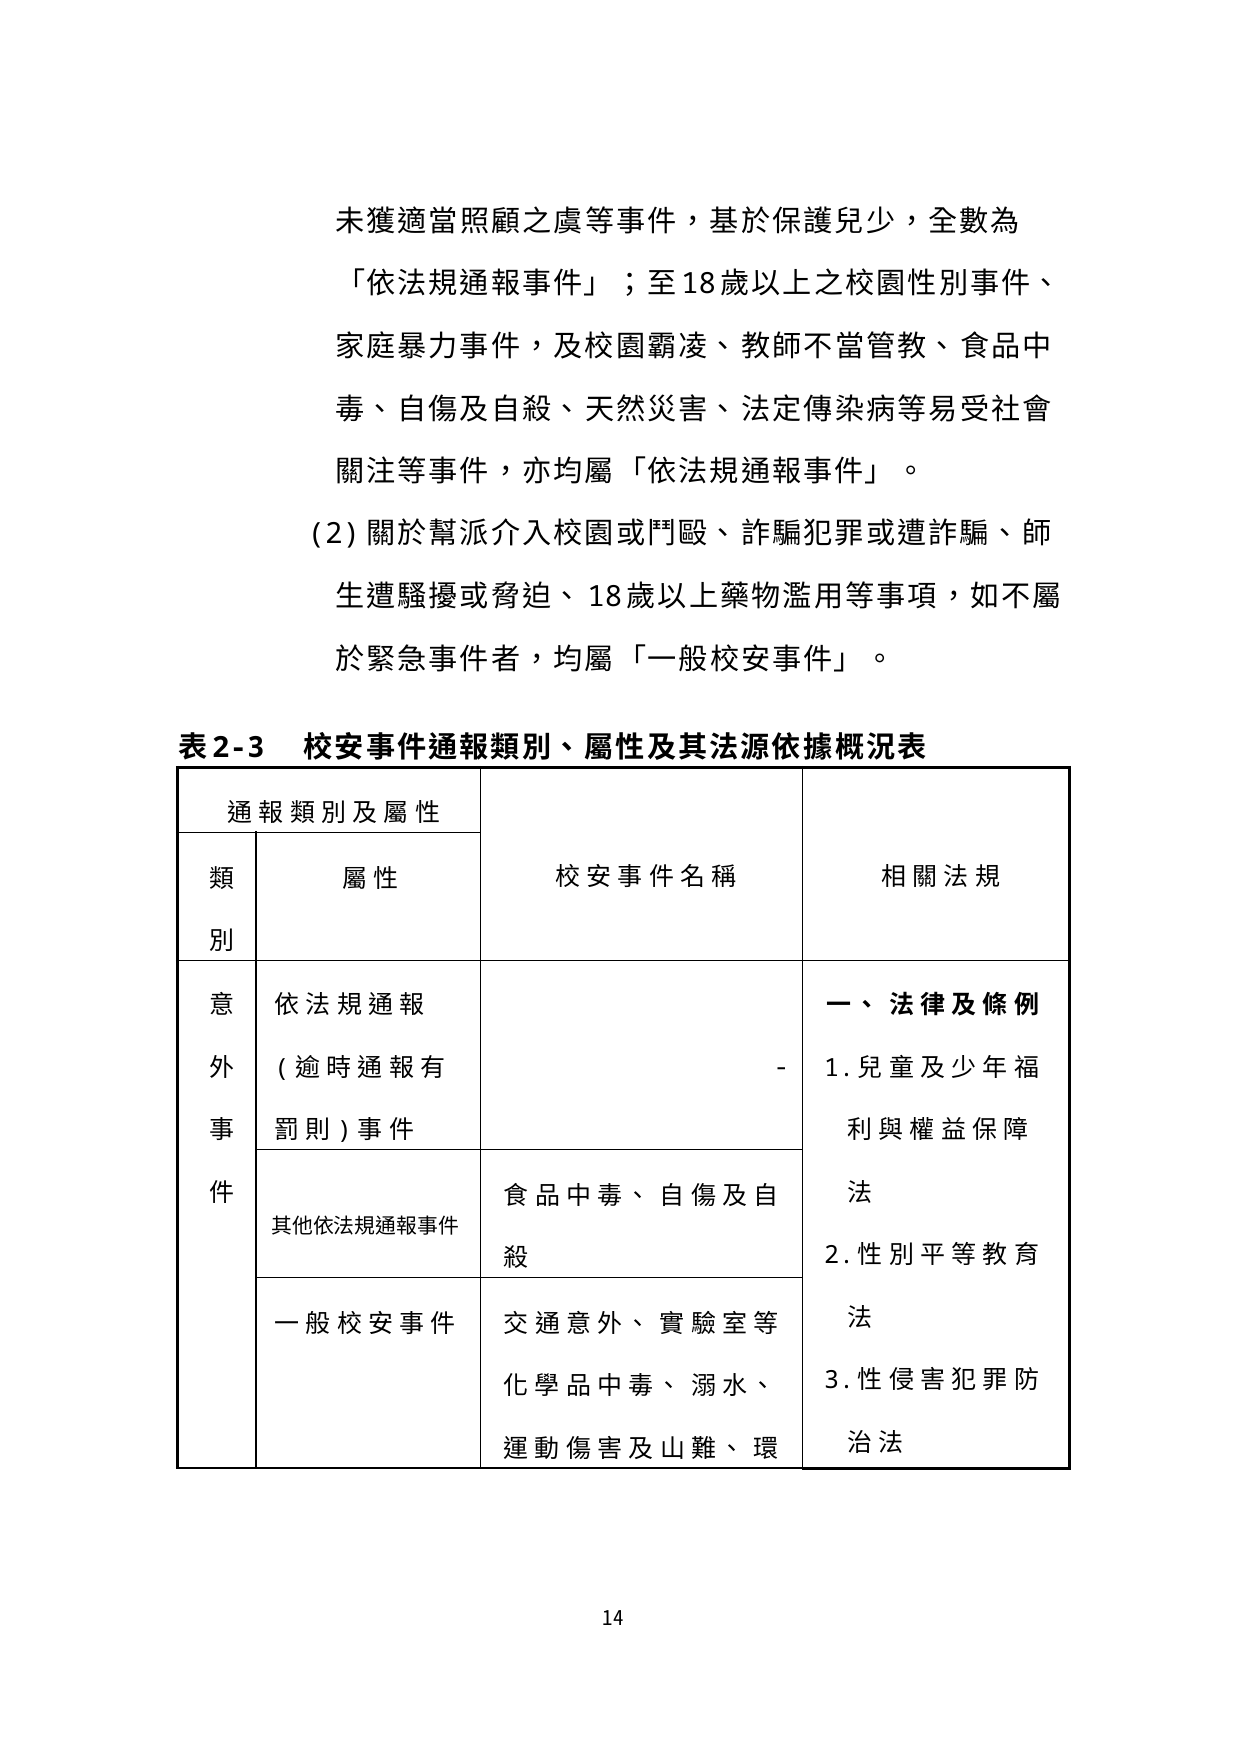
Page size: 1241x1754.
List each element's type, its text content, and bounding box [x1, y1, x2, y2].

text (1)兒童及少年保護事件包括未滿18歲之兒少校園性別事件、兒少遭性剝削事件、家庭暴力事件與藥物濫用、未獲適當照顧之虞等事件，基於保護兒少，全數為「依法規通報事件」；至18歲以上之校園性別事件、家庭暴力事件，及校園霸凌、教師不當管教、食品中毒、自傷及自殺、天然災害、法定傳染病等易受社會關注等事件，亦均屬「依法規通報事件」。 [295, 177, 1063, 490]
table_cell 屬性 [257, 833, 480, 959]
table_cell 食品中毒、自傷及自殺 [481, 1150, 802, 1277]
table_header 通報類別及屬性 [179, 769, 480, 831]
table_cell 一般校安事件 [257, 1278, 480, 1467]
table_header 校安事件名稱 [481, 769, 802, 959]
table_header 相關法規 [803, 769, 1068, 959]
text 表2-3 校安事件通報類別、屬性及其法源依據概況表 [177, 703, 1063, 766]
table_cell 交通意外、實驗室等化學品中毒、溺水、運動傷害及山難、環 [481, 1278, 802, 1467]
table_cell - [481, 961, 802, 1148]
text (2)關於幫派介入校園或鬥毆、詐騙犯罪或遭詐騙、師生遭騷擾或脅迫、18歲以上藥物濫用等事項，如不屬於緊急事件者，均屬「一般校安事件」。 [295, 490, 1063, 677]
table_cell 一、法律及條例 1.兒童及少年福利與權益保障法 2.性別平等教育法 3.性侵害犯罪防治法 [803, 961, 1068, 1467]
table_cell 其他依法規通報事件 [257, 1150, 480, 1277]
table_cell 依法規通報(逾時通報有罰則)事件 [257, 961, 480, 1148]
table_cell 意外 事件 [179, 961, 255, 1467]
table_cell 類別 [179, 833, 255, 959]
